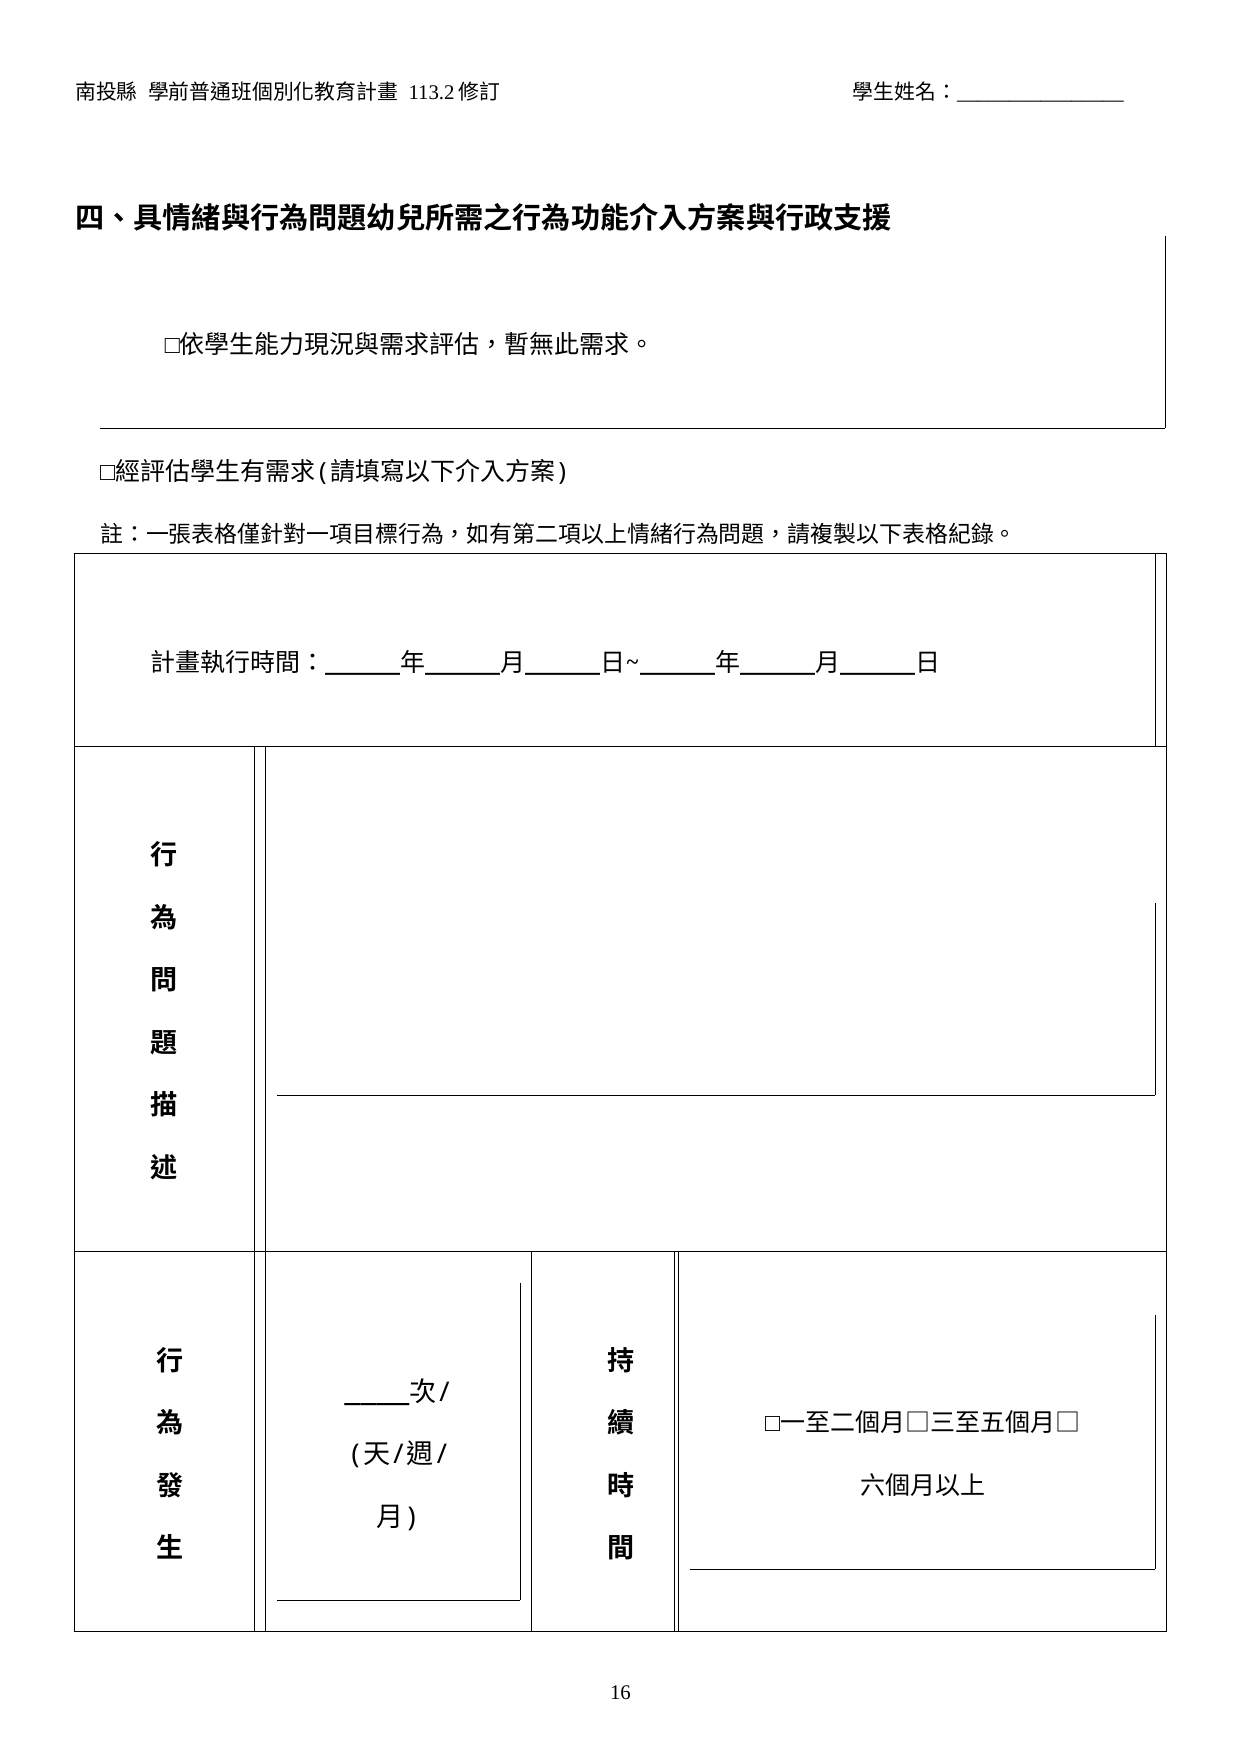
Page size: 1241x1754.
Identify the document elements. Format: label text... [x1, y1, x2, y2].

table_cell [255, 1252, 265, 1631]
table_cell [266, 747, 1166, 1251]
table_cell 行為問題描述 [75, 747, 254, 1251]
table_cell 行為發生 [75, 1252, 254, 1631]
table_header [1156, 554, 1166, 746]
text □依學生能力現況與需求評估，暫無此需求。 [100, 236, 1165, 428]
table_cell □一至二個月□三至五個月□六個月以上 [679, 1252, 1166, 1631]
table_header 計畫執行時間：_____年_____月_____日~_____年_____月_____日 [75, 554, 1155, 746]
text 四、具情緒與行為問題幼兒所需之行為功能介入方案與行政支援 [75, 174, 1165, 236]
table_cell 持續時間 [532, 1252, 674, 1631]
text □經評估學生有需求(請填寫以下介入方案) 註：一張表格僅針對一項目標行為，如有第二項以上情緒行為問題，請複製以下表格紀錄。 [100, 428, 1165, 553]
table_cell ____次/(天/週/月) [266, 1252, 531, 1631]
table_cell [255, 747, 265, 1251]
